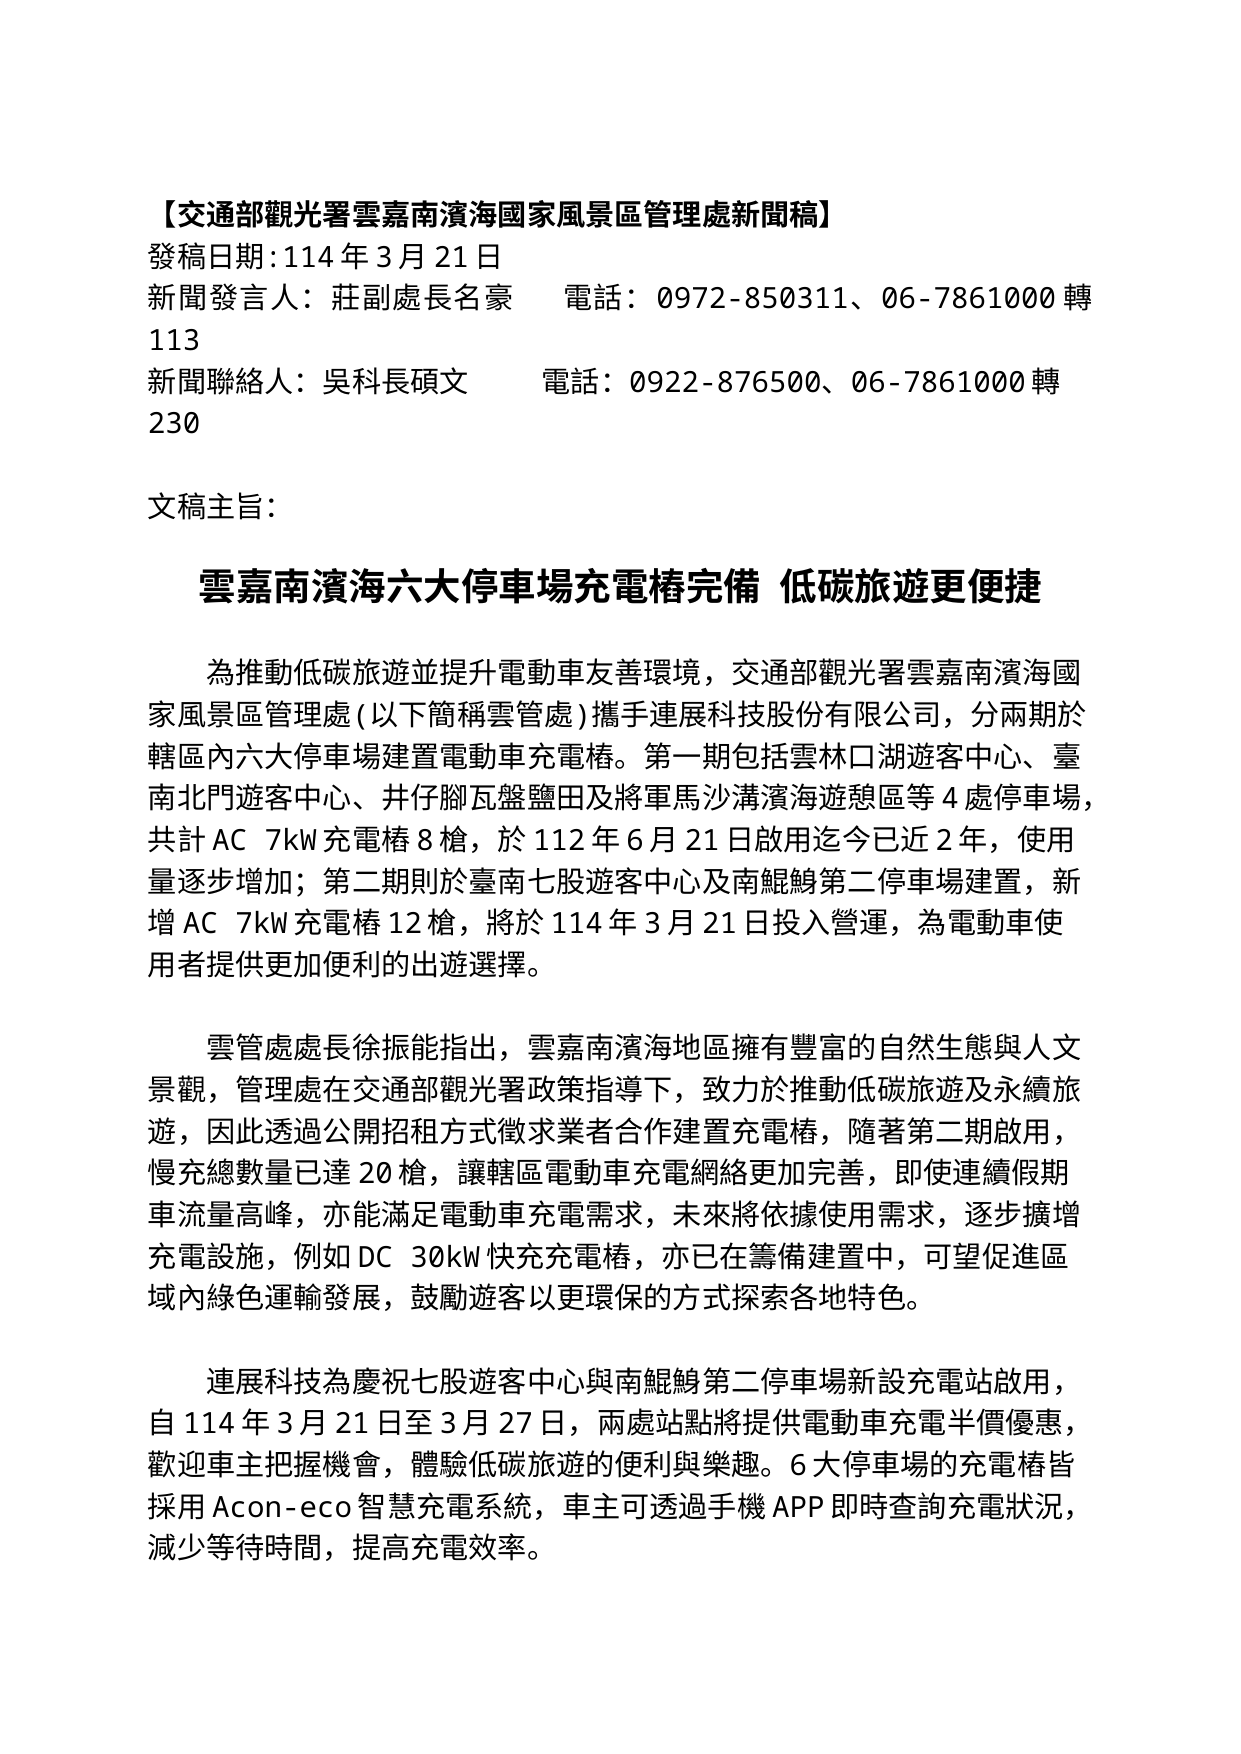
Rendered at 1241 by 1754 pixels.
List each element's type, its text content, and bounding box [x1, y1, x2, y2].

text 新聞聯絡人：吳科長碩文 電話：0922-876500、06-7861000轉230 [148, 359, 1092, 442]
text 連展科技為慶祝七股遊客中心與南鯤鯓第二停車場新設充電站啟用，自114年3月21日至3月27日，兩處站點將提供電動車充電半價優惠，歡迎車主把握機會，體驗低碳旅遊的便利與樂趣。6大停車場的充電樁皆採用Acon-eco智慧充電系統，車主可透過手機APP即時查詢充電狀況，減少等待時間，提高充電效率。 [148, 1359, 1092, 1567]
text 為推動低碳旅遊並提升電動車友善環境，交通部觀光署雲嘉南濱海國家風景區管理處(以下簡稱雲管處)攜手連展科技股份有限公司，分兩期於轄區內六大停車場建置電動車充電樁。第一期包括雲林口湖遊客中心、臺南北門遊客中心、井仔腳瓦盤鹽田及將軍馬沙溝濱海遊憩區等4處停車場，共計AC 7kW充電樁8槍，於112年6月21日啟用迄今已近2年，使用量逐步增加；第二期則於臺南七股遊客中心及南鯤鯓第二停車場建置，新增AC 7kW充電樁12槍，將於114年3月21日投入營運，為電動車使用者提供更加便利的出遊選擇。 [148, 651, 1092, 984]
text 雲嘉南濱海六大停車場充電樁完備 低碳旅遊更便捷 [148, 567, 1092, 609]
text 文稿主旨： [148, 484, 1092, 526]
text 新聞發言人：莊副處長名豪 電話：0972-850311、06-7861000轉113 [148, 276, 1092, 359]
text 雲管處處長徐振能指出，雲嘉南濱海地區擁有豐富的自然生態與人文景觀，管理處在交通部觀光署政策指導下，致力於推動低碳旅遊及永續旅遊，因此透過公開招租方式徵求業者合作建置充電樁，隨著第二期啟用，慢充總數量已達20槍，讓轄區電動車充電網絡更加完善，即使連續假期車流量高峰，亦能滿足電動車充電需求，未來將依據使用需求，逐步擴增充電設施，例如DC 30kW快充充電樁，亦已在籌備建置中，可望促進區域內綠色運輸發展，鼓勵遊客以更環保的方式探索各地特色。 [148, 1026, 1092, 1317]
text 發稿日期:114年3月21日 [148, 234, 1092, 276]
text 【交通部觀光署雲嘉南濱海國家風景區管理處新聞稿】 [148, 192, 1092, 234]
